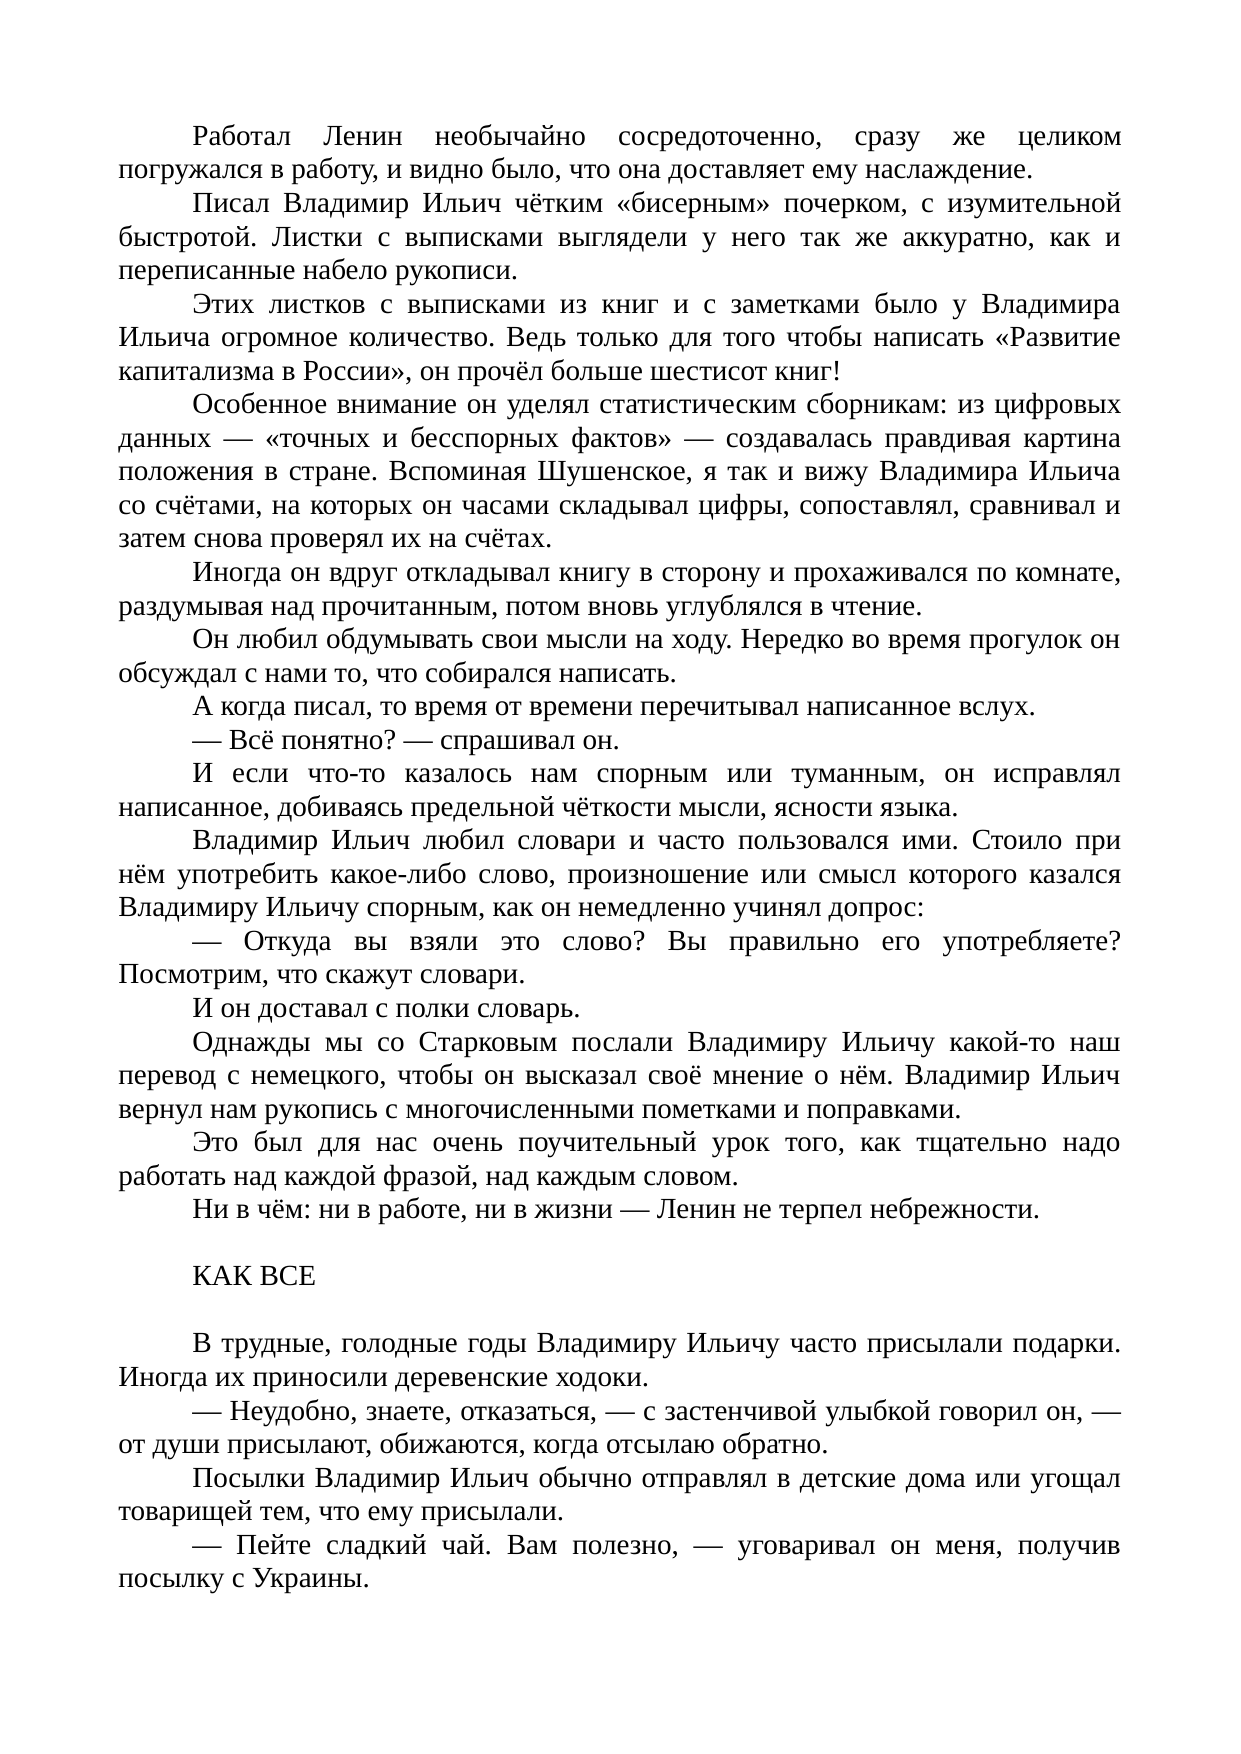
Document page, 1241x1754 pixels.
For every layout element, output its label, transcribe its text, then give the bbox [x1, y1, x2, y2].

text Иногда он вдруг откладывал книгу в сторону и прохаживался по комнате, раздумывая над прочитанным, потом вновь углублялся в чтение. [118, 554, 1122, 621]
text И если что-то казалось нам спорным или туманным, он исправлял написанное, добиваясь предельной чёткости мысли, ясности языка. [118, 755, 1122, 822]
text — Неудобно, знаете, отказаться, — с застенчивой улыбкой говорил он, — от души присылают, обижаются, когда отсылаю обратно. [118, 1393, 1122, 1460]
text — Откуда вы взяли это слово? Вы правильно его употребляете? Посмотрим, что скажут словари. [118, 923, 1122, 990]
text Ни в чём: ни в работе, ни в жизни — Ленин не терпел небрежности. [118, 1191, 1122, 1225]
text КАК ВСЕ [118, 1258, 1122, 1292]
text И он доставал с полки словарь. [118, 990, 1122, 1024]
text Писал Владимир Ильич чётким «бисерным» почерком, с изумительной быстротой. Листки с выписками выглядели у него так же аккуратно, как и переписанные набело рукописи. [118, 185, 1122, 286]
text — Всё понятно? — спрашивал он. [118, 722, 1122, 755]
text В трудные, голодные годы Владимиру Ильичу часто присылали подарки. Иногда их приносили деревенские ходоки. [118, 1326, 1122, 1393]
text Особенное внимание он уделял статистическим сборникам: из цифровых данных — «точных и бесспорных фактов» — создавалась правдивая картина положения в стране. Вспоминая Шушенское, я так и вижу Владимира Ильича со счётами, на которых он часами складывал цифры, сопоставлял, сравнивал и затем снова проверял их на счётах. [118, 386, 1122, 554]
text Посылки Владимир Ильич обычно отправлял в детские дома или угощал товарищей тем, что ему присылали. [118, 1460, 1122, 1527]
text Работал Ленин необычайно сосредоточенно, сразу же целиком погружался в работу, и видно было, что она доставляет ему наслаждение. [118, 118, 1122, 185]
text Этих листков с выписками из книг и с заметками было у Владимира Ильича огромное количество. Ведь только для того чтобы написать «Развитие капитализма в России», он прочёл больше шестисот книг! [118, 286, 1122, 386]
text — Пейте сладкий чай. Вам полезно, — уговаривал он меня, получив посылку с Украины. [118, 1527, 1122, 1594]
text Он любил обдумывать свои мысли на ходу. Нередко во время прогулок он обсуждал с нами то, что собирался написать. [118, 621, 1122, 688]
text А когда писал, то время от времени перечитывал написанное вслух. [118, 688, 1122, 722]
text Владимир Ильич любил словари и часто пользовался ими. Стоило при нём употребить какое-либо слово, произношение или смысл которого казался Владимиру Ильичу спорным, как он немедленно учинял допрос: [118, 822, 1122, 923]
text Однажды мы со Старковым послали Владимиру Ильичу какой-то наш перевод с немецкого, чтобы он высказал своё мнение о нём. Владимир Ильич вернул нам рукопись с многочисленными пометками и поправками. [118, 1024, 1122, 1124]
text Это был для нас очень поучительный урок того, как тщательно надо работать над каждой фразой, над каждым словом. [118, 1124, 1122, 1191]
